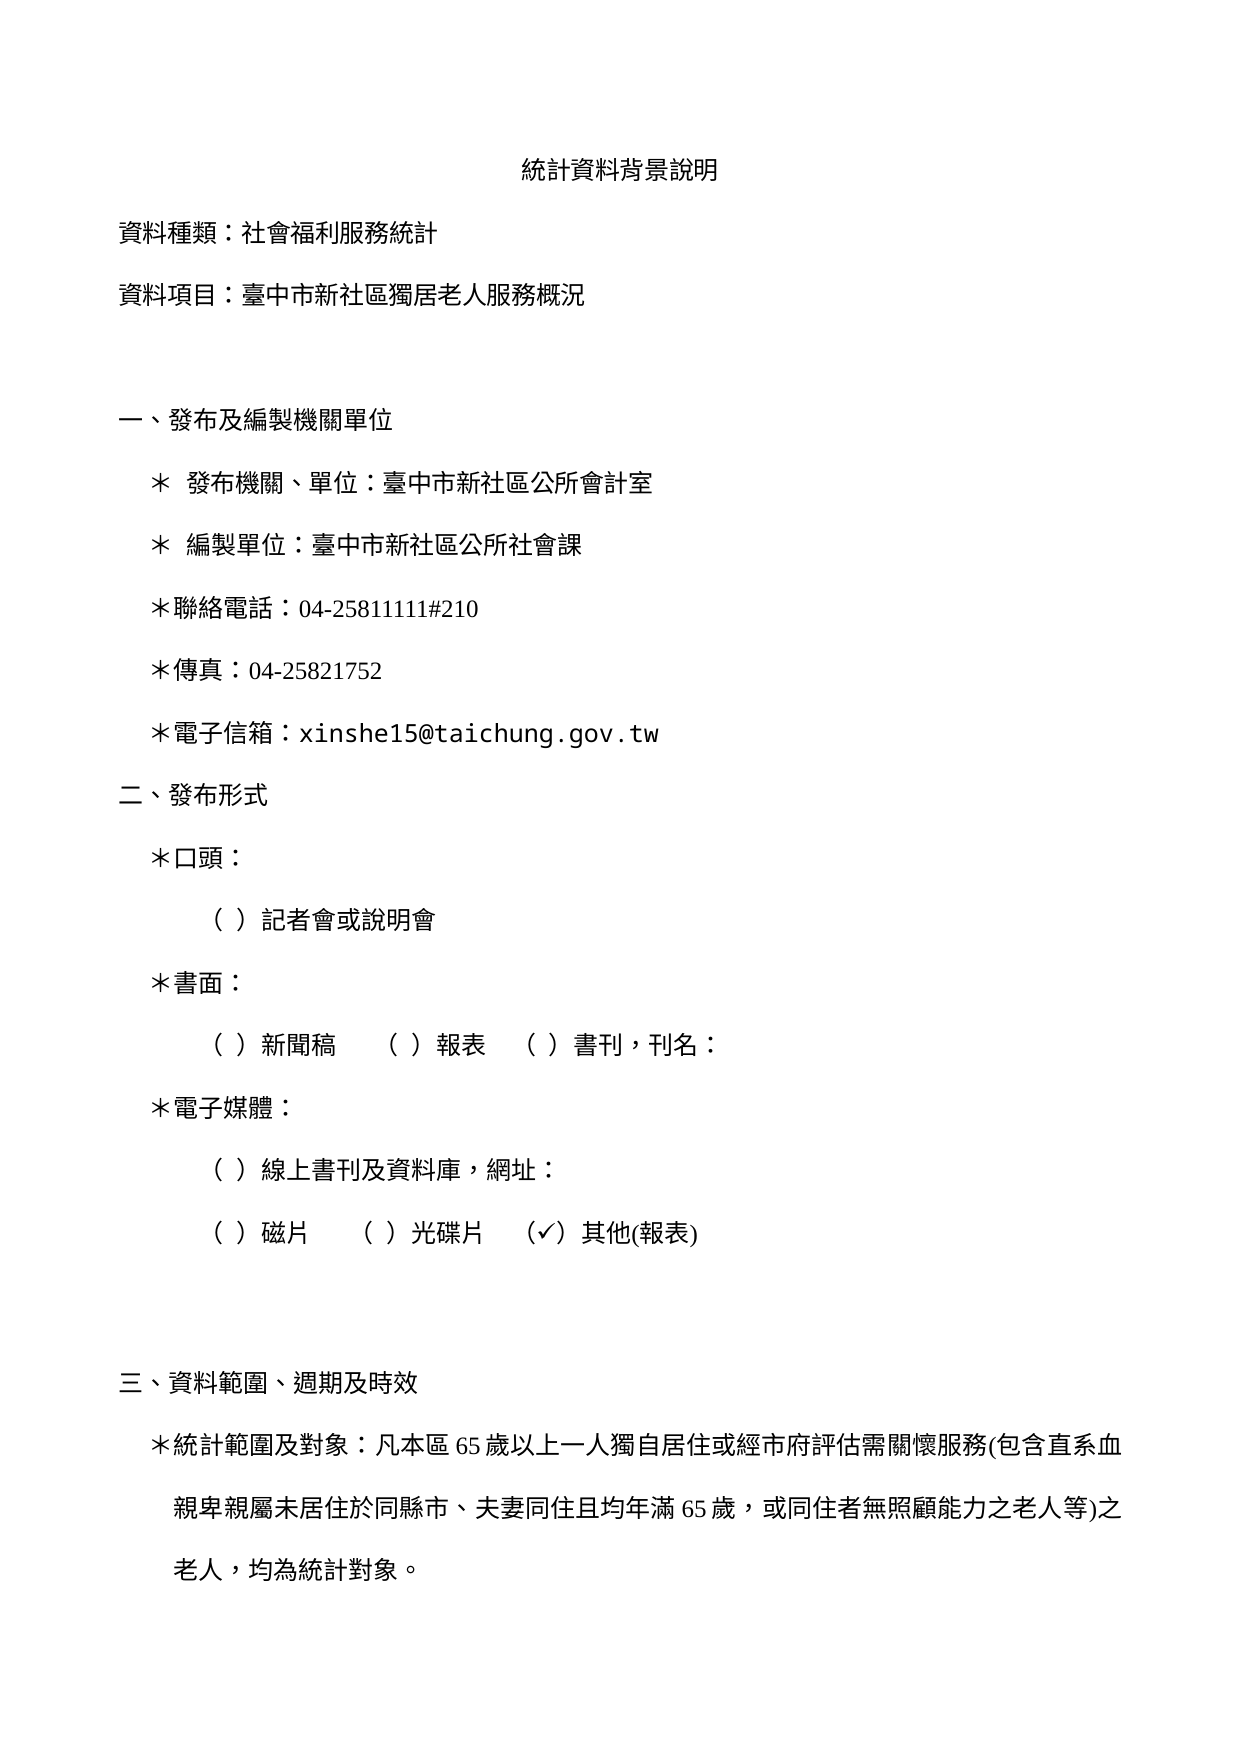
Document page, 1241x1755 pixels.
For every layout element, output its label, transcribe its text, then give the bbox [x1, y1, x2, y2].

text 二、發布形式 [118, 752, 1122, 814]
text ＊聯絡電話：04-25811111#210 [149, 564, 1122, 627]
text （ ）線上書刊及資料庫，網址： [149, 1127, 1122, 1189]
text ＊口頭： [149, 814, 1122, 877]
text （ ）新聞稿 （ ）報表 （ ）書刊，刊名： [149, 1002, 1122, 1064]
text 統計資料背景說明 [118, 127, 1122, 189]
text ＊書面： [149, 939, 1122, 1002]
text ＊傳真：04-25821752 [149, 627, 1122, 689]
text 資料種類：社會福利服務統計 [118, 189, 1122, 252]
text 一、發布及編製機關單位 [118, 377, 1122, 439]
text （ ）記者會或說明會 [149, 877, 1122, 939]
text 三、資料範圍、週期及時效 [118, 1339, 1122, 1402]
list 編製單位：臺中市新社區公所社會課 [149, 502, 1122, 564]
list 發布機關、單位：臺中市新社區公所會計室 [149, 439, 1122, 502]
text ＊電子媒體： [149, 1064, 1122, 1127]
text 資料項目：臺中市新社區獨居老人服務概況 [118, 252, 1122, 314]
text （ ）磁片 （ ）光碟片 （P）其他(報表) [149, 1189, 1122, 1252]
text ＊電子信箱：xinshe15@taichung.gov.tw [149, 689, 1122, 752]
text ＊統計範圍及對象：凡本區65歲以上一人獨自居住或經市府評估需關懷服務(包含直系血親卑親屬未居住於同縣市、夫妻同住且均年滿65歲，或同住者無照顧能力之老人等)之老人，均為統計對象。 [149, 1402, 1122, 1589]
